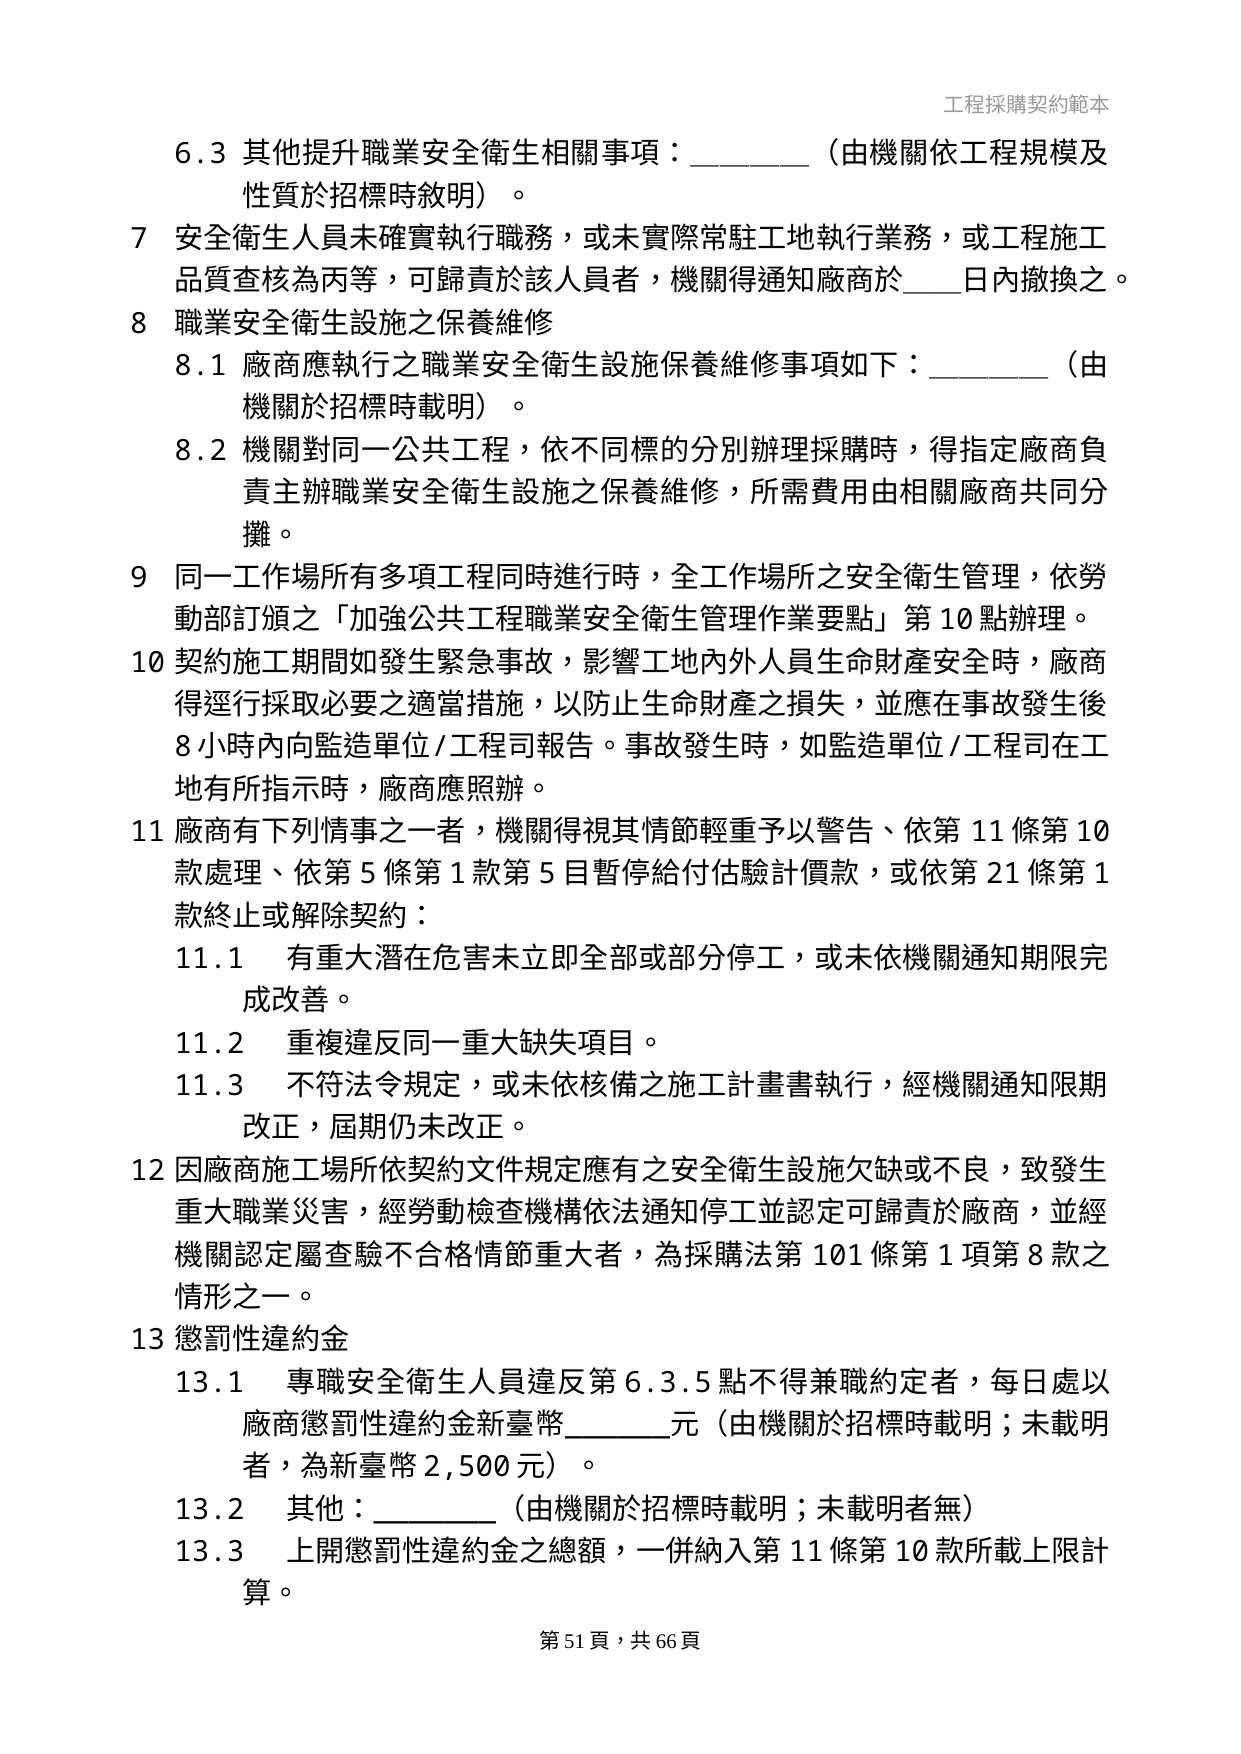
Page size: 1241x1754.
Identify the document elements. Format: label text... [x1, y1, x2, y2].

list 其他提升職業安全衛生相關事項：＿＿＿＿（由機關依工程規模及性質於招標時敘明）。 [174, 130, 1110, 214]
list 廠商有下列情事之一者，機關得視其情節輕重予以警告、依第11條第10款處理、依第5條第1款第5目暫停給付估驗計價款，或依第21條第1款終止或解除契約： [130, 807, 1110, 934]
list 契約施工期間如發生緊急事故，影響工地內外人員生命財產安全時，廠商得逕行採取必要之適當措施，以防止生命財產之損失，並應在事故發生後8小時內向監造單位/工程司報告。事故發生時，如監造單位/工程司在工地有所指示時，廠商應照辦。 [130, 638, 1110, 807]
list 有重大潛在危害未立即全部或部分停工，或未依機關通知期限完成改善。 [174, 934, 1110, 1019]
list 機關對同一公共工程，依不同標的分別辦理採購時，得指定廠商負責主辦職業安全衛生設施之保養維修，所需費用由相關廠商共同分攤。 [174, 426, 1110, 553]
list 因廠商施工場所依契約文件規定應有之安全衛生設施欠缺或不良，致發生重大職業災害，經勞動檢查機構依法通知停工並認定可歸責於廠商，並經機關認定屬查驗不合格情節重大者，為採購法第101條第1項第8款之情形之一。 [130, 1146, 1110, 1316]
list 上開懲罰性違約金之總額，一併納入第11條第10款所載上限計算。 [174, 1528, 1110, 1612]
list 其他：_______（由機關於招標時載明；未載明者無） [174, 1485, 1110, 1528]
list 廠商應執行之職業安全衛生設施保養維修事項如下：＿＿＿＿（由機關於招標時載明）。 [174, 342, 1110, 426]
list 安全衛生人員未確實執行職務，或未實際常駐工地執行業務，或工程施工品質查核為丙等，可歸責於該人員者，機關得通知廠商於＿＿日內撤換之。 [130, 214, 1110, 299]
list 專職安全衛生人員違反第6.3.5點不得兼職約定者，每日處以廠商懲罰性違約金新臺幣______元（由機關於招標時載明；未載明者，為新臺幣2,500元）。 [174, 1358, 1110, 1485]
list 同一工作場所有多項工程同時進行時，全工作場所之安全衛生管理，依勞動部訂頒之「加強公共工程職業安全衛生管理作業要點」第10點辦理。 [130, 553, 1110, 638]
list 職業安全衛生設施之保養維修 [130, 299, 1110, 342]
list 懲罰性違約金 [130, 1316, 1110, 1358]
list 重複違反同一重大缺失項目。 [174, 1019, 1110, 1062]
list 不符法令規定，或未依核備之施工計畫書執行，經機關通知限期改正，屆期仍未改正。 [174, 1062, 1110, 1146]
